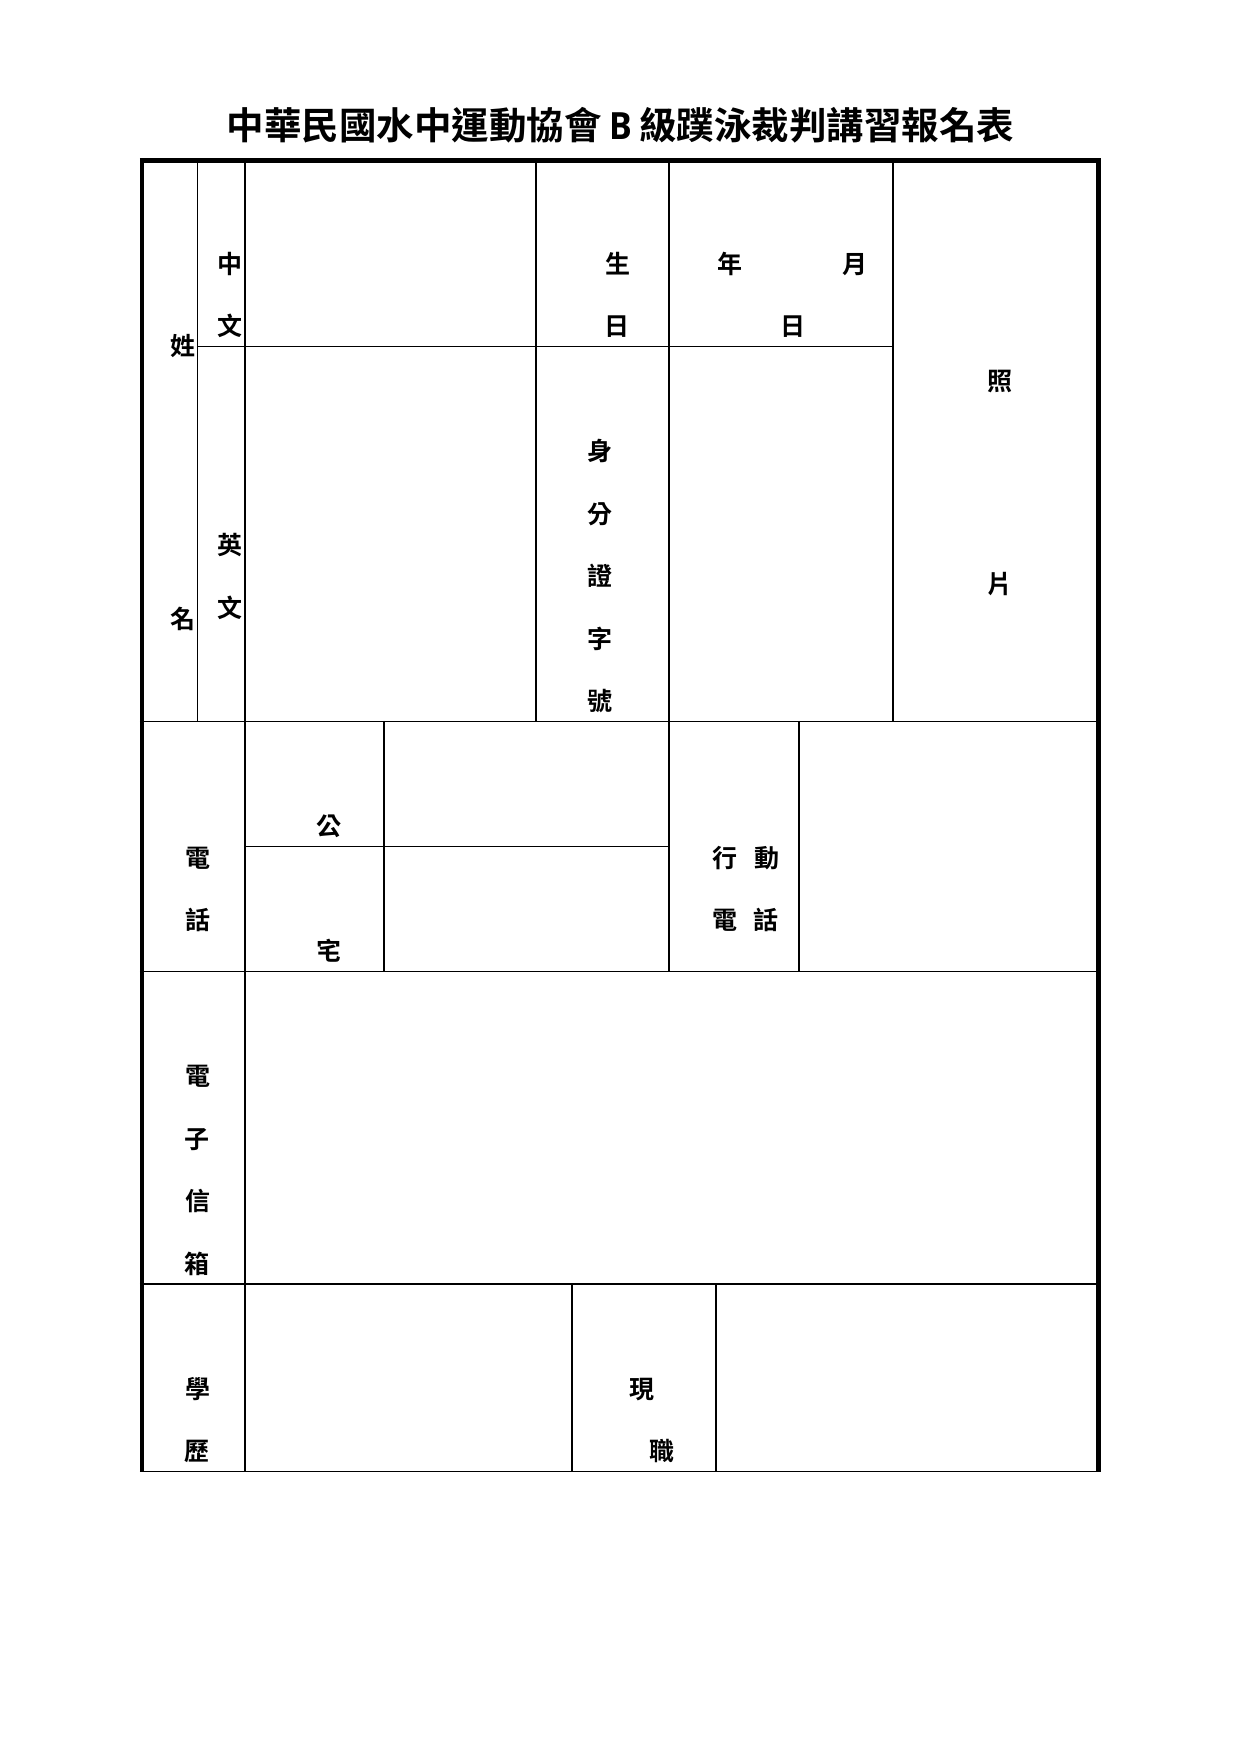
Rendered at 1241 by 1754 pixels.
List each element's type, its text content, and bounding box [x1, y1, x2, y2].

table_cell 電 話 [144, 722, 244, 971]
table_cell 行動電話 [670, 722, 798, 971]
table_cell [385, 847, 668, 971]
table_header [246, 163, 535, 346]
table_cell [800, 722, 1096, 971]
table_cell 現 職 [573, 1285, 715, 1471]
table_cell 電 子 信 箱 [144, 972, 244, 1283]
table_header 照 片 [894, 163, 1096, 721]
table_cell [246, 972, 1096, 1283]
text 中華民國水中運動協會B級蹼泳裁判講習報名表 [162, 96, 1078, 150]
table_cell 學 歷 [144, 1285, 244, 1471]
table_cell 宅 [246, 847, 383, 971]
table_cell [246, 347, 535, 721]
table_cell 身分證字號 [537, 347, 668, 721]
table_cell [717, 1285, 1096, 1471]
table_header 中文 [198, 163, 244, 346]
table_cell 英文 [198, 347, 244, 721]
table_header 年 月 日 [670, 163, 892, 346]
table_cell [246, 1285, 571, 1471]
table_cell 公 [246, 722, 383, 846]
table_cell [385, 722, 668, 846]
table_header 姓 名 [144, 163, 197, 721]
table_cell [670, 347, 892, 721]
table_header 生 日 [537, 163, 668, 346]
